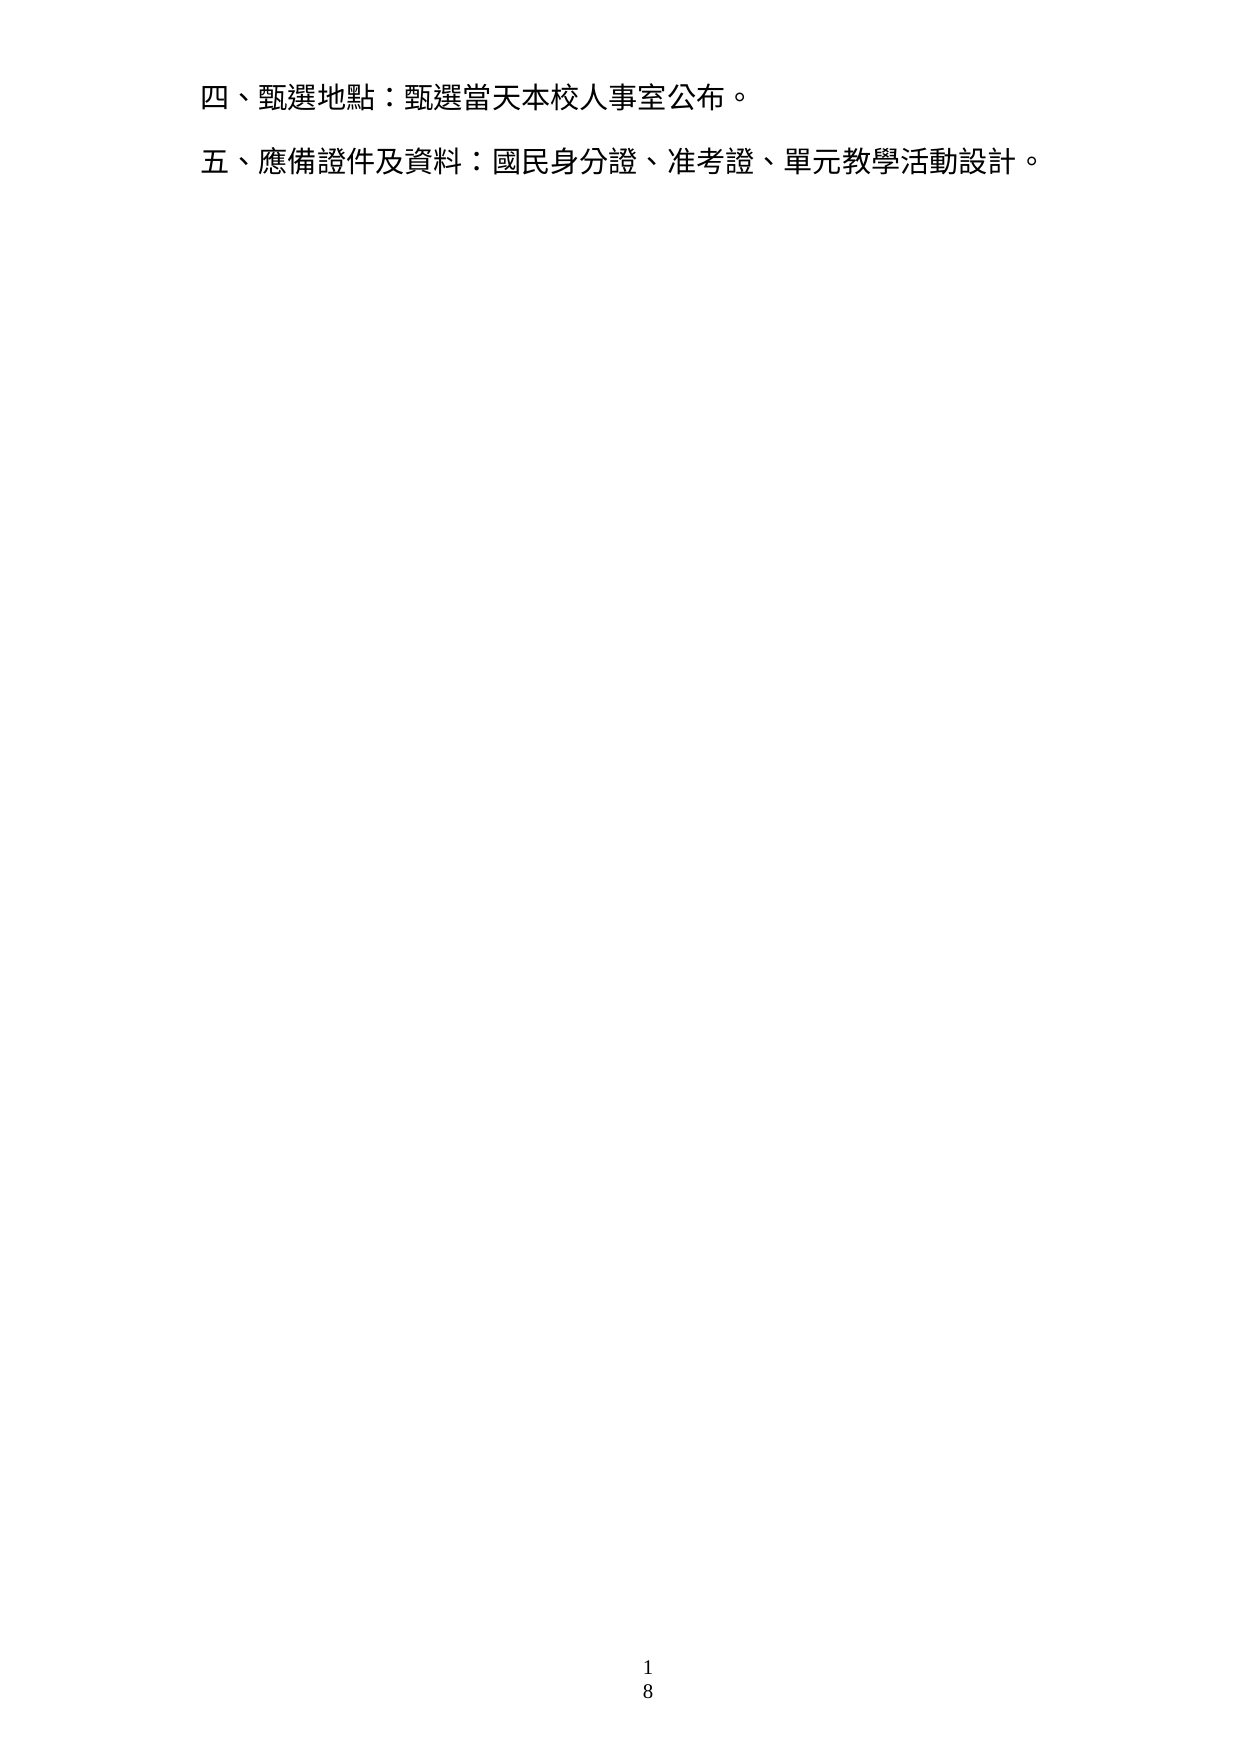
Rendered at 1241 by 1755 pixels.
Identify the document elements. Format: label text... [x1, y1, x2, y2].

text 四、甄選地點：甄選當天本校人事室公布。 [200, 75, 1181, 117]
text 五、應備證件及資料：國民身分證、准考證、單元教學活動設計。 [200, 138, 1181, 181]
